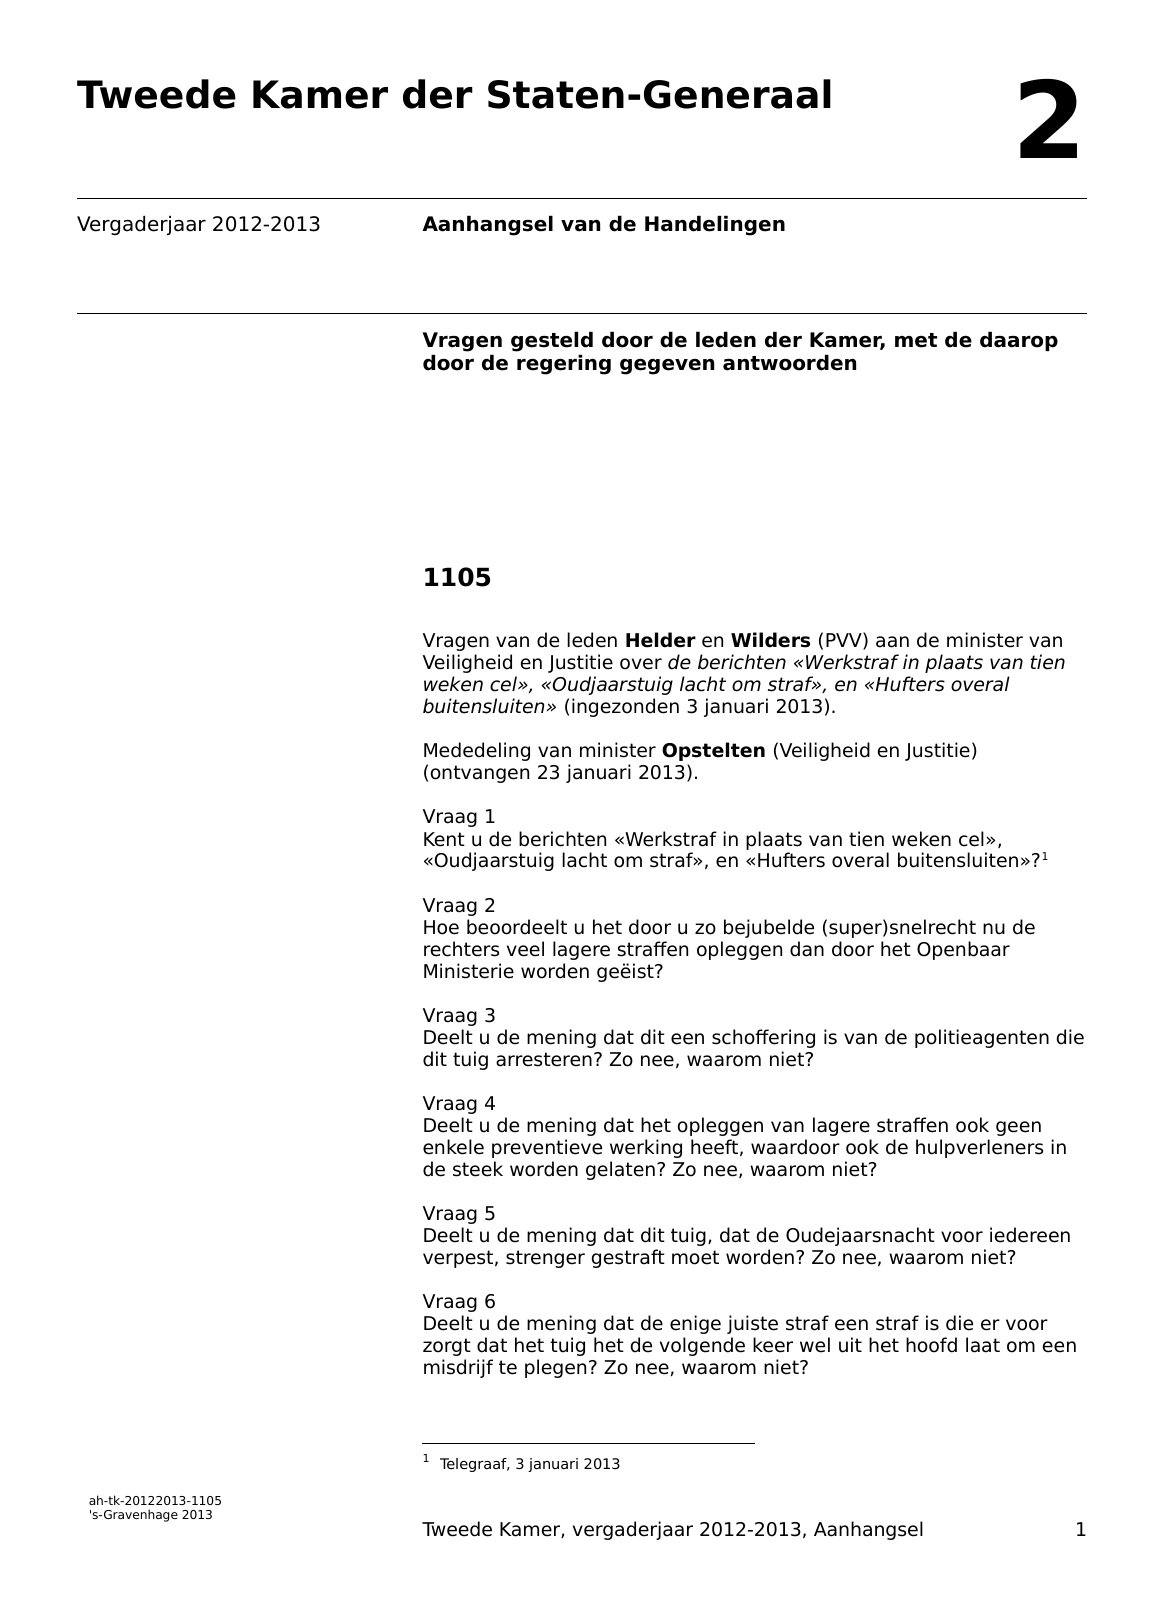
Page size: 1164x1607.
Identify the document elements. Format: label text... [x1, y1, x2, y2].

table_cell [77, 314, 422, 375]
text Vraag 3 [422, 1005, 1087, 1027]
text 's-Gravenhage 2013 [88, 1508, 323, 1522]
text Vraag 4 [422, 1093, 1087, 1115]
table_header 2 [886, 59, 1087, 198]
text Vraag 2 [422, 894, 1087, 917]
text Vragen van de leden Helder en Wilders (PVV) aan de minister van Veiligheid en Justitie over de berichten «Werkstraf in plaats van tien weken cel», «Oudjaarstuig lacht om straf», en «Hufters overal buitensluiten» (ingezonden 3 januari 2013). [422, 630, 1087, 718]
text Deelt u de mening dat dit een schoffering is van de politieagenten die dit tuig arresteren? Zo nee, waarom niet? [422, 1027, 1087, 1071]
table_cell Vergaderjaar 2012-2013 [77, 199, 422, 313]
text Telegraaf, 3 januari 2013 [422, 1452, 1087, 1474]
text Mededeling van minister Opstelten (Veiligheid en Justitie) (ontvangen 23 januari 2013). [422, 740, 1087, 784]
text Vraag 6 [422, 1291, 1087, 1313]
table_cell Vragen gesteld door de leden der Kamer, met de daarop door de regering gegeven antwoorden [422, 314, 1087, 375]
text Hoe beoordeelt u het door u zo bejubelde (super)snelrecht nu de rechters veel lagere straffen opleggen dan door het Openbaar Ministerie worden geëist? [422, 917, 1087, 982]
text Deelt u de mening dat de enige juiste straf een straf is die er voor zorgt dat het tuig het de volgende keer wel uit het hoofd laat om een misdrijf te plegen? Zo nee, waarom niet? [422, 1313, 1087, 1379]
text 1105 [422, 563, 1087, 592]
text Vraag 5 [422, 1203, 1087, 1225]
text Deelt u de mening dat dit tuig, dat de Oudejaarsnacht voor iedereen verpest, strenger gestraft moet worden? Zo nee, waarom niet? [422, 1225, 1087, 1269]
table_header Tweede Kamer der Staten-Generaal [77, 59, 886, 198]
text Kent u de berichten «Werkstraf in plaats van tien weken cel», «Oudjaarstuig lacht om straf», en «Hufters overal buitensluiten»? [422, 828, 1087, 872]
text Vraag 1 [422, 806, 1087, 828]
table_cell Aanhangsel van de Handelingen [422, 199, 1087, 313]
text Deelt u de mening dat het opleggen van lagere straffen ook geen enkele preventieve werking heeft, waardoor ook de hulpverleners in de steek worden gelaten? Zo nee, waarom niet? [422, 1115, 1087, 1181]
text ah-tk-20122013-1105 [88, 1494, 323, 1508]
